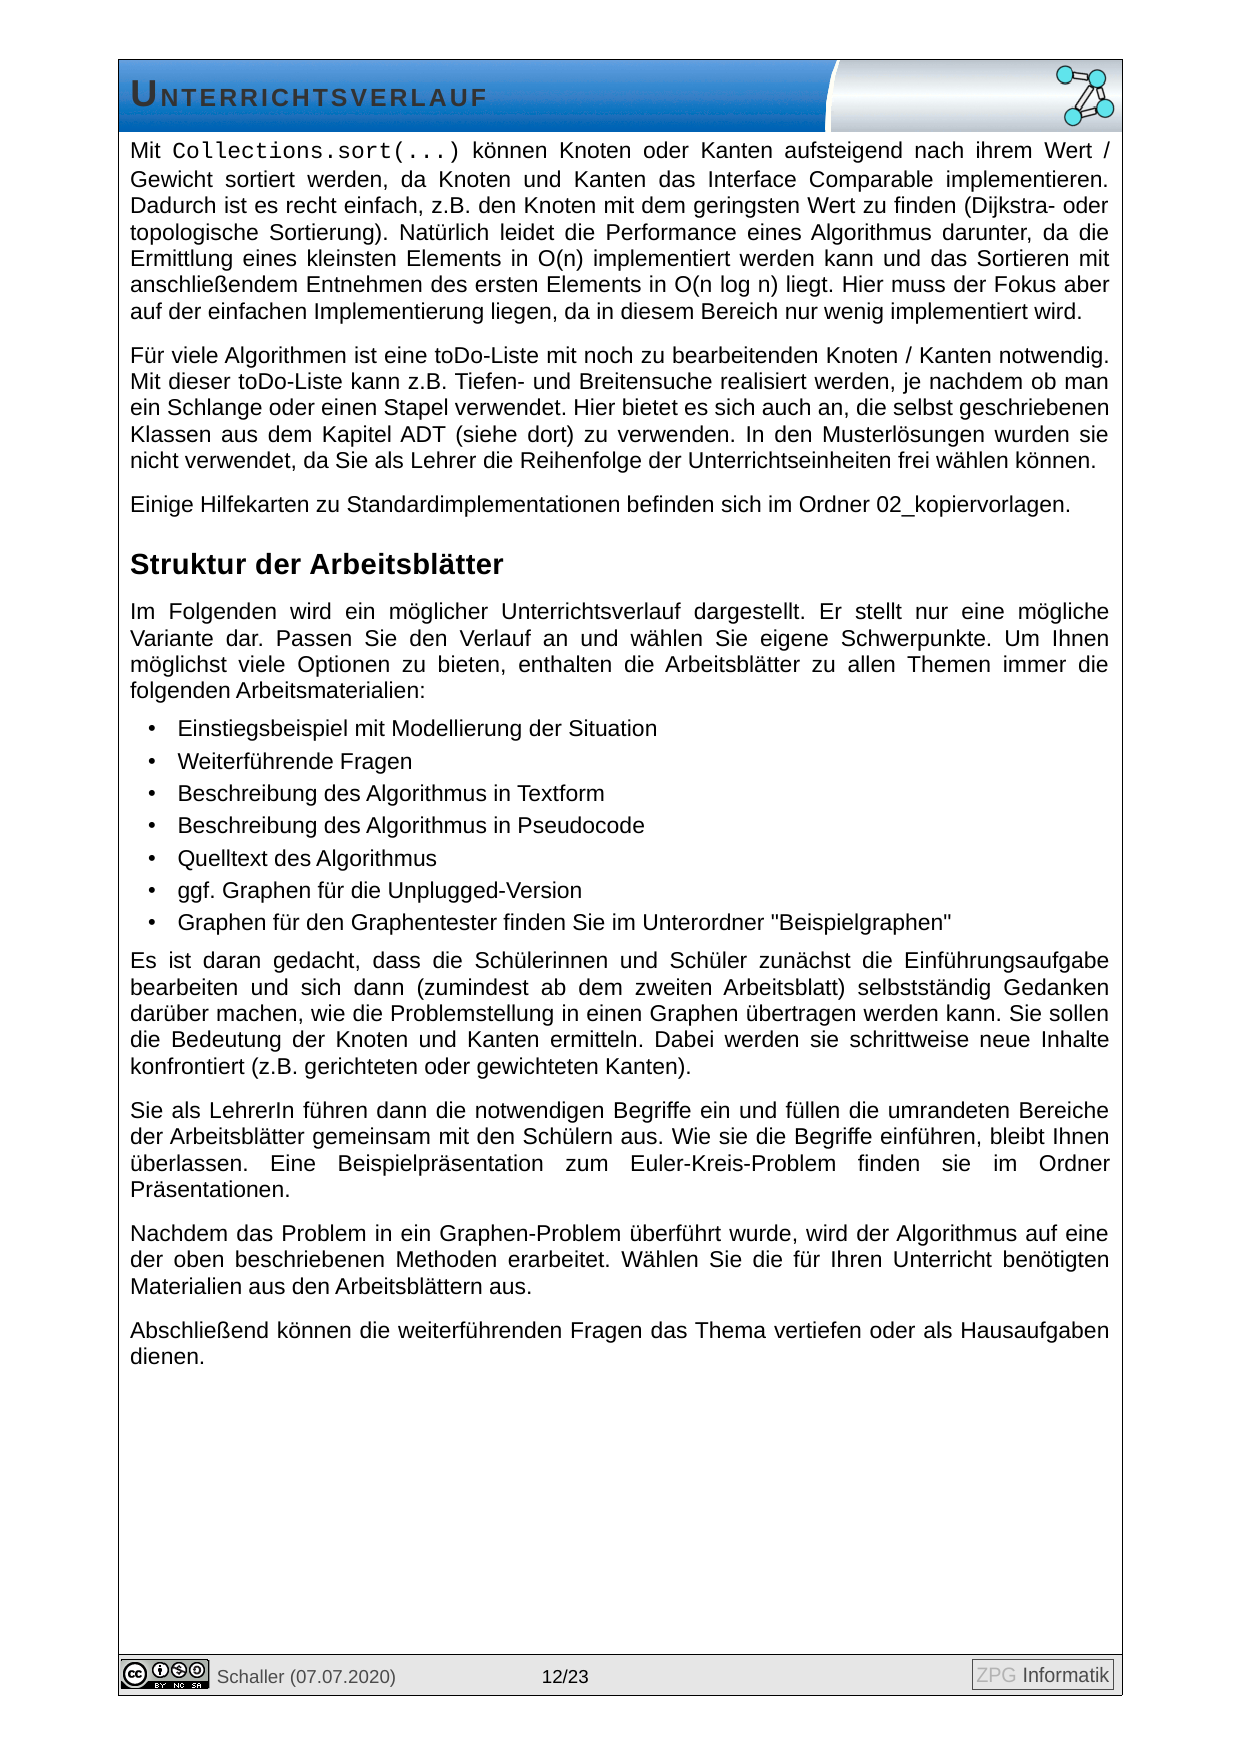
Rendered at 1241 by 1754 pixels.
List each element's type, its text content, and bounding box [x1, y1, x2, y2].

text Im Folgenden wird ein möglicher Unterrichtsverlauf dargestellt. Er stellt nur eine mögliche Variante dar. Passen Sie den Verlauf an und wählen Sie eigene Schwerpunkte. Um Ihnen möglichst viele Optionen zu bieten, enthalten die Arbeitsblätter zu allen Themen immer die folgenden Arbeitsmaterialien: [130, 598, 1110, 704]
picture [119, 60, 1122, 132]
subtitle Struktur der Arbeitsblätter [130, 547, 1110, 581]
text Mit Collections.sort(...) können Knoten oder Kanten aufsteigend nach ihrem Wert / Gewicht sortiert werden, da Knoten und Kanten das Interface Comparable implementieren. Dadurch ist es recht einfach, z.B. den Knoten mit dem geringsten Wert zu finden (Dijkstra- oder topologische Sortierung). Natürlich leidet die Performance eines Algorithmus darunter, da die Ermittlung eines kleinsten Elements in O(n) implementiert werden kann und das Sortieren mit anschließendem Entnehmen des ersten Elements in O(n log n) liegt. Hier muss der Fokus aber auf der einfachen Implementierung liegen, da in diesem Bereich nur wenig implementiert wird. [130, 137, 1110, 324]
list Quelltext des Algorithmus [148, 844, 1087, 871]
list Einstiegsbeispiel mit Modellierung der Situation [148, 715, 1087, 742]
text Abschließend können die weiterführenden Fragen das Thema vertiefen oder als Hausaufgaben dienen. [130, 1317, 1110, 1369]
text Für viele Algorithmen ist eine toDo-Liste mit noch zu bearbeitenden Knoten / Kanten notwendig. Mit dieser toDo-Liste kann z.B. Tiefen- und Breitensuche realisiert werden, je nachdem ob man ein Schlange oder einen Stapel verwendet. Hier bietet es sich auch an, die selbst geschriebenen Klassen aus dem Kapitel ADT (siehe dort) zu verwenden. In den Musterlösungen wurden sie nicht verwendet, da Sie als Lehrer die Reihenfolge der Unterrichtseinheiten frei wählen können. [130, 342, 1110, 473]
list ggf. Graphen für die Unplugged-Version [148, 877, 1087, 903]
picture [120, 1659, 210, 1689]
list Beschreibung des Algorithmus in Pseudocode [148, 812, 1087, 839]
list Weiterführende Fragen [148, 748, 1087, 774]
text Sie als LehrerIn führen dann die notwendigen Begriffe ein und füllen die umrandeten Bereiche der Arbeitsblätter gemeinsam mit den Schülern aus. Wie sie die Begriffe einführen, bleibt Ihnen überlassen. Eine Beispielpräsentation zum Euler-Kreis-Problem finden sie im Ordner Präsentationen. [130, 1097, 1110, 1202]
text Einige Hilfekarten zu Standardimplementationen befinden sich im Ordner 02_kopiervorlagen. [130, 491, 1110, 517]
list Beschreibung des Algorithmus in Textform [148, 780, 1087, 806]
text Es ist daran gedacht, dass die Schülerinnen und Schüler zunächst die Einführungsaufgabe bearbeiten und sich dann (zumindest ab dem zweiten Arbeitsblatt) selbstständig Gedanken darüber machen, wie die Problemstellung in einen Graphen übertragen werden kann. Sie sollen die Bedeutung der Knoten und Kanten ermitteln. Dabei werden sie schrittweise neue Inhalte konfrontiert (z.B. gerichteten oder gewichteten Kanten). [130, 947, 1110, 1079]
text Nachdem das Problem in ein Graphen-Problem überführt wurde, wird der Algorithmus auf eine der oben beschriebenen Methoden erarbeitet. Wählen Sie die für Ihren Unterricht benötigten Materialien aus den Arbeitsblättern aus. [130, 1220, 1110, 1299]
list Graphen für den Graphentester finden Sie im Unterordner "Beispielgraphen" [148, 909, 1087, 936]
